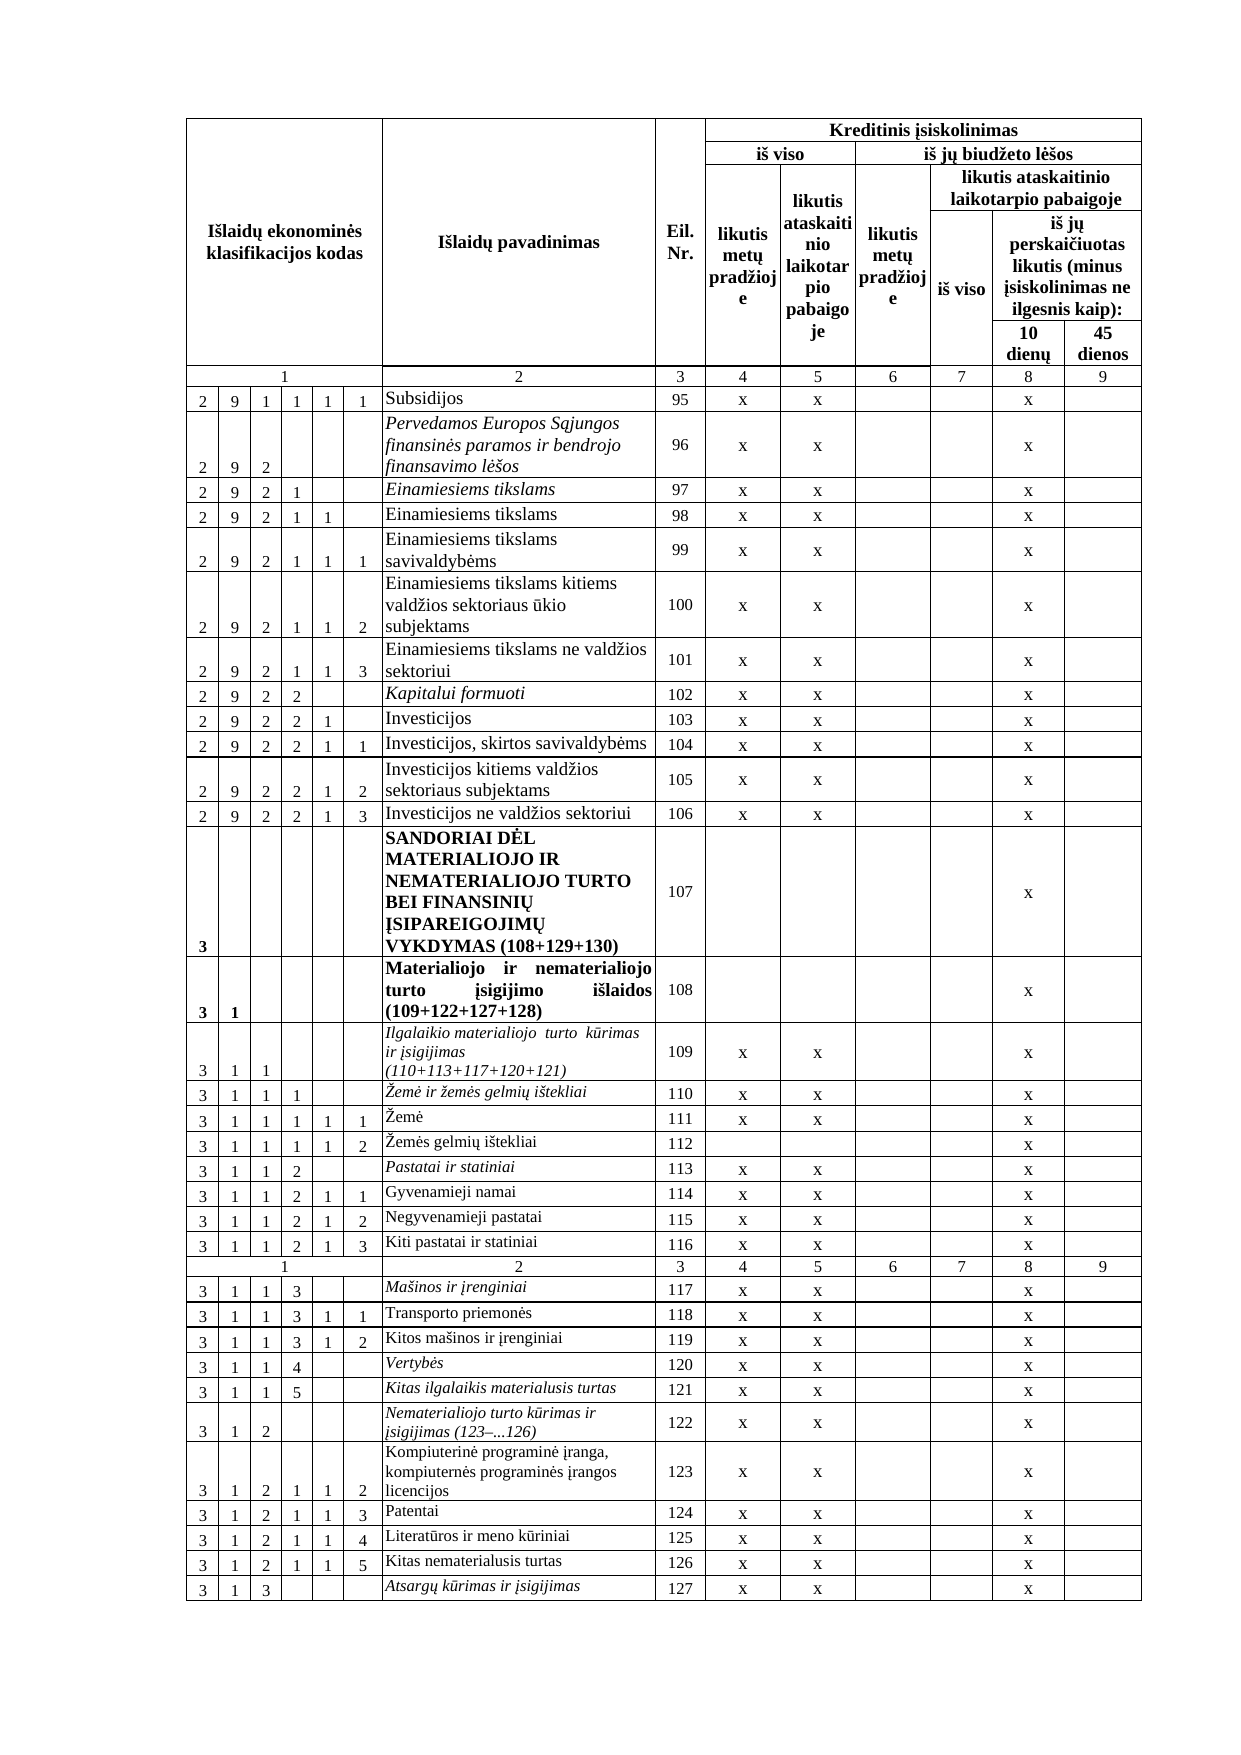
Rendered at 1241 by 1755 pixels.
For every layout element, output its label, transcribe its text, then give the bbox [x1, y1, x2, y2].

table_cell [931, 503, 992, 527]
table_cell 102 [656, 682, 705, 706]
table_cell [706, 1132, 780, 1156]
table_cell [313, 1157, 343, 1181]
table_cell 3 [344, 1501, 382, 1525]
table_cell 1 [282, 1551, 312, 1575]
table_cell Mašinos ir įrenginiai [383, 1277, 655, 1301]
table_cell [344, 1353, 382, 1377]
table_cell [931, 1403, 992, 1441]
table_cell 3 [187, 1232, 218, 1256]
table_cell 45 dienos [1065, 321, 1141, 365]
table_cell x [993, 1442, 1064, 1500]
table_cell 2 [187, 707, 218, 731]
table_cell x [706, 1023, 780, 1080]
table_cell 2 [344, 572, 382, 637]
table_cell x [993, 1081, 1064, 1105]
table_cell 1 [251, 1132, 281, 1156]
table_cell x [781, 758, 855, 801]
table_cell Transporto priemonės [383, 1303, 655, 1326]
table_cell Einamiesiems tikslams [383, 478, 655, 502]
table_cell 1 [219, 1576, 250, 1600]
table_cell 2 [251, 1403, 281, 1441]
table_cell 1 [313, 707, 343, 731]
table_cell x [993, 1232, 1064, 1256]
table_cell 3 [187, 1303, 218, 1326]
table_cell 9 [1065, 1257, 1141, 1276]
table_cell 1 [282, 1132, 312, 1156]
table_cell x [706, 387, 780, 411]
table_cell [931, 1232, 992, 1256]
table_cell Investicijos kitiems valdžios sektoriaus subjektams [383, 758, 655, 801]
table_cell x [706, 1232, 780, 1256]
table_cell x [781, 1353, 855, 1377]
table_cell [1065, 707, 1141, 731]
table_cell 2 [251, 478, 281, 502]
table_cell 105 [656, 758, 705, 801]
table_cell [931, 1106, 992, 1131]
table_cell 1 [282, 1442, 312, 1500]
table_cell [856, 503, 930, 527]
table_cell iš jų perskaičiuotas likutis (minus įsiskolinimas ne ilgesnis kaip): [993, 211, 1141, 319]
table_cell [1065, 1303, 1141, 1326]
table_cell 2 [282, 802, 312, 826]
table_cell [781, 957, 855, 1022]
table_cell [1065, 1442, 1141, 1500]
table_cell 2 [344, 1442, 382, 1500]
table_cell 1 [313, 387, 343, 411]
table_cell x [993, 1106, 1064, 1131]
table_cell 1 [219, 1182, 250, 1206]
table_cell 10 dienų [993, 321, 1064, 365]
table_cell 1 [219, 1526, 250, 1550]
table_cell 9 [1065, 366, 1141, 386]
table_cell Investicijos, skirtos savivaldybėms [383, 732, 655, 756]
table_cell [931, 1277, 992, 1301]
table_cell Einamiesiems tikslams [383, 503, 655, 527]
table_cell x [781, 1551, 855, 1575]
table_cell 118 [656, 1303, 705, 1326]
table_cell 1 [187, 1257, 382, 1276]
table_cell x [706, 1576, 780, 1600]
table_cell 1 [219, 1328, 250, 1352]
table_cell 2 [251, 707, 281, 731]
table_header Eil. Nr. [656, 119, 705, 365]
table_cell Gyvenamieji namai [383, 1182, 655, 1206]
table_cell x [706, 1526, 780, 1550]
table_cell 104 [656, 732, 705, 756]
table_cell x [781, 682, 855, 706]
table_cell 2 [282, 732, 312, 756]
table_cell Pastatai ir statiniai [383, 1157, 655, 1181]
table_cell 9 [219, 572, 250, 637]
table_cell 111 [656, 1106, 705, 1131]
table_cell x [993, 1576, 1064, 1600]
table_cell 2 [282, 1157, 312, 1181]
table_cell 3 [344, 638, 382, 681]
table_cell x [993, 1277, 1064, 1301]
table_cell [344, 682, 382, 706]
table_cell x [706, 1106, 780, 1131]
table_cell 3 [187, 1501, 218, 1525]
table_cell 3 [187, 1328, 218, 1352]
table_cell [344, 1378, 382, 1402]
table_cell 107 [656, 827, 705, 956]
table_cell [706, 827, 780, 956]
table_cell x [781, 1501, 855, 1525]
table_cell 1 [219, 1081, 250, 1105]
table_cell 1 [251, 1023, 281, 1080]
table_cell 2 [251, 1442, 281, 1500]
table_cell 1 [313, 1132, 343, 1156]
table_cell 3 [187, 1403, 218, 1441]
table_cell 114 [656, 1182, 705, 1206]
table_cell 123 [656, 1442, 705, 1500]
table_cell 119 [656, 1328, 705, 1352]
table_cell [856, 1023, 930, 1080]
table_cell 1 [219, 957, 250, 1022]
table_cell 1 [219, 1023, 250, 1080]
table_cell 1 [251, 1207, 281, 1231]
table_cell 8 [993, 366, 1064, 386]
table_cell 101 [656, 638, 705, 681]
table_cell 1 [219, 1303, 250, 1326]
table_cell Kitos mašinos ir įrenginiai [383, 1328, 655, 1352]
table_cell 2 [187, 682, 218, 706]
table_cell 1 [219, 1551, 250, 1575]
table_cell [344, 1403, 382, 1441]
table_cell 2 [251, 638, 281, 681]
table_cell x [706, 1207, 780, 1231]
table_cell 115 [656, 1207, 705, 1231]
table_cell [931, 1442, 992, 1500]
table_cell x [993, 1157, 1064, 1181]
table_cell x [993, 503, 1064, 527]
table_cell 2 [187, 528, 218, 571]
table_cell 121 [656, 1378, 705, 1402]
table_cell [856, 1328, 930, 1352]
table_cell x [781, 1232, 855, 1256]
table_cell x [781, 387, 855, 411]
table_cell [856, 732, 930, 756]
table_cell 2 [344, 1132, 382, 1156]
table_cell 1 [282, 1081, 312, 1105]
table_cell x [706, 682, 780, 706]
table_cell 9 [219, 758, 250, 801]
table_cell 112 [656, 1132, 705, 1156]
table_cell Einamiesiems tikslams kitiems valdžios sektoriaus ūkio subjektams [383, 572, 655, 637]
table_cell [856, 1353, 930, 1377]
table_cell x [781, 1378, 855, 1402]
table_cell 98 [656, 503, 705, 527]
table_cell x [781, 1442, 855, 1500]
table_cell x [781, 1182, 855, 1206]
table_cell 110 [656, 1081, 705, 1105]
table_cell x [781, 1023, 855, 1080]
table_cell [344, 1023, 382, 1080]
table_cell 3 [187, 1081, 218, 1105]
table_cell x [706, 1277, 780, 1301]
table_cell [1065, 732, 1141, 756]
table_cell 3 [344, 802, 382, 826]
table_cell 1 [313, 802, 343, 826]
table_cell [1065, 758, 1141, 801]
table_cell 1 [251, 1378, 281, 1402]
table_cell 99 [656, 528, 705, 571]
table_cell [1065, 1081, 1141, 1105]
table_cell [931, 707, 992, 731]
table_cell [344, 957, 382, 1022]
table_cell Materialiojo ir nematerialiojo turto įsigijimo išlaidos (109+122+127+128) [383, 957, 655, 1022]
table_cell 6 [856, 367, 930, 386]
table_cell x [781, 707, 855, 731]
table_cell Subsidijos [383, 387, 655, 411]
table_cell [781, 1132, 855, 1156]
table_cell [856, 1576, 930, 1600]
table_cell 7 [931, 1257, 992, 1276]
table_cell [931, 1378, 992, 1402]
table_cell [931, 1132, 992, 1156]
table_cell [344, 1277, 382, 1301]
table_cell [1065, 1353, 1141, 1377]
table_cell x [706, 758, 780, 801]
table_cell [344, 1576, 382, 1600]
table_cell 113 [656, 1157, 705, 1181]
table_cell 1 [219, 1442, 250, 1500]
table_cell 3 [187, 1551, 218, 1575]
table_cell 4 [344, 1526, 382, 1550]
table_cell [1065, 1232, 1141, 1256]
table_cell [282, 1023, 312, 1080]
table_cell 7 [931, 366, 992, 386]
table_cell x [706, 572, 780, 637]
table_cell [931, 732, 992, 756]
table_cell x [706, 1157, 780, 1181]
table_cell [856, 1277, 930, 1301]
table_cell [1065, 827, 1141, 956]
table_cell [856, 638, 930, 681]
table_cell x [993, 682, 1064, 706]
table_cell [344, 478, 382, 502]
table_cell [931, 1182, 992, 1206]
table_cell 1 [251, 1106, 281, 1131]
table_cell 3 [282, 1277, 312, 1301]
table_cell Žemė [383, 1106, 655, 1131]
table_cell 1 [251, 1157, 281, 1181]
table_cell 1 [282, 478, 312, 502]
table_cell [931, 1576, 992, 1600]
table_cell 2 [282, 1182, 312, 1206]
table_cell 1 [282, 503, 312, 527]
table_cell 3 [187, 1207, 218, 1231]
table_cell 4 [706, 1257, 780, 1276]
table_cell x [993, 827, 1064, 956]
table_cell x [993, 957, 1064, 1022]
table_cell [1065, 1576, 1141, 1600]
table_cell [344, 1157, 382, 1181]
table_cell x [993, 1132, 1064, 1156]
table_cell 9 [219, 412, 250, 477]
table_cell 2 [187, 732, 218, 756]
table_cell x [993, 1403, 1064, 1441]
table_cell x [706, 1378, 780, 1402]
table_cell SANDORIAI DĖL MATERIALIOJO IR NEMATERIALIOJO TURTO BEI FINANSINIŲ ĮSIPAREIGOJIMŲ VYKDYMAS (108+129+130) [383, 827, 655, 956]
table_cell x [993, 387, 1064, 411]
table_cell 2 [251, 682, 281, 706]
table_cell x [993, 1501, 1064, 1525]
table_cell likutis ataskaitinio laikotarpio pabaigoje [931, 165, 1141, 209]
table_cell 1 [282, 572, 312, 637]
table_cell x [706, 412, 780, 477]
table_cell [931, 572, 992, 637]
table_cell 1 [313, 572, 343, 637]
table_cell 1 [313, 1526, 343, 1550]
table_cell 9 [219, 682, 250, 706]
table_cell 2 [251, 1501, 281, 1525]
table_cell Kitas nematerialusis turtas [383, 1551, 655, 1575]
table_cell 2 [187, 478, 218, 502]
table_cell 3 [187, 957, 218, 1022]
table_cell [856, 1232, 930, 1256]
table_cell x [781, 528, 855, 571]
table_cell x [781, 1157, 855, 1181]
table_cell [931, 1353, 992, 1377]
table_cell 3 [251, 1576, 281, 1600]
table_cell 3 [187, 827, 218, 956]
table_cell 2 [282, 758, 312, 801]
table_cell 2 [251, 528, 281, 571]
table_cell Ilgalaikio materialiojo turto kūrimas ir įsigijimas (110+113+117+120+121) [383, 1023, 655, 1080]
table_cell [313, 478, 343, 502]
table_cell [1065, 1132, 1141, 1156]
table_cell x [706, 1442, 780, 1500]
table_cell likutis ataskaitinio laikotarpio pabaigoje [781, 165, 855, 365]
table_cell x [781, 1526, 855, 1550]
table_cell 3 [282, 1328, 312, 1352]
table_cell 3 [187, 1182, 218, 1206]
table_cell [313, 1081, 343, 1105]
table_cell 1 [251, 1353, 281, 1377]
table_cell [344, 1081, 382, 1105]
table_cell 2 [344, 1207, 382, 1231]
table_cell [856, 1526, 930, 1550]
table_cell 1 [313, 1106, 343, 1131]
table_cell [1065, 802, 1141, 826]
table_cell 1 [251, 1081, 281, 1105]
table_cell x [993, 707, 1064, 731]
table_cell 3 [187, 1132, 218, 1156]
table_cell Einamiesiems tikslams ne valdžios sektoriui [383, 638, 655, 681]
table_cell [931, 1501, 992, 1525]
table_cell [1065, 638, 1141, 681]
table_cell x [706, 802, 780, 826]
table_cell [931, 1551, 992, 1575]
table_cell Kitas ilgalaikis materialusis turtas [383, 1378, 655, 1402]
table_cell 1 [251, 1232, 281, 1256]
table_cell 3 [282, 1303, 312, 1326]
table_cell x [993, 1023, 1064, 1080]
table_cell 1 [313, 1501, 343, 1525]
table_cell x [706, 1081, 780, 1105]
table_cell [931, 1303, 992, 1326]
table_cell 2 [187, 758, 218, 801]
table_cell Nematerialiojo turto kūrimas ir įsigijimas (123–...126) [383, 1403, 655, 1441]
table_cell [931, 802, 992, 826]
table_cell 1 [219, 1207, 250, 1231]
table_cell [313, 412, 343, 477]
table_cell 1 [251, 1303, 281, 1326]
table_cell 117 [656, 1277, 705, 1301]
table_cell x [993, 1526, 1064, 1550]
table_cell [1065, 1526, 1141, 1550]
table_cell 1 [313, 1328, 343, 1352]
table_cell [931, 1526, 992, 1550]
table_cell 1 [282, 387, 312, 411]
table_cell [344, 707, 382, 731]
table_cell [1065, 572, 1141, 637]
table_cell iš jų biudžeto lėšos [856, 142, 1141, 164]
table_cell 1 [313, 758, 343, 801]
table_cell [856, 1106, 930, 1131]
table_header Išlaidų pavadinimas [383, 119, 655, 365]
table_cell 109 [656, 1023, 705, 1080]
table_cell x [706, 528, 780, 571]
table_cell iš viso [931, 211, 992, 365]
table_cell 9 [219, 503, 250, 527]
table_cell 3 [656, 367, 705, 386]
table_cell x [781, 1403, 855, 1441]
table_cell 1 [313, 1232, 343, 1256]
table_cell Investicijos [383, 707, 655, 731]
table_cell 2 [251, 503, 281, 527]
table_cell 2 [251, 732, 281, 756]
table_cell [313, 1277, 343, 1301]
table_cell x [993, 638, 1064, 681]
table_cell 1 [219, 1277, 250, 1301]
table_cell x [781, 412, 855, 477]
table_cell [856, 1081, 930, 1105]
table_cell [344, 503, 382, 527]
table_cell x [781, 572, 855, 637]
table_cell x [706, 478, 780, 502]
table_cell [856, 1207, 930, 1231]
table_cell 1 [219, 1378, 250, 1402]
table_cell 1 [313, 732, 343, 756]
table_cell 2 [282, 1207, 312, 1231]
table_cell x [781, 1303, 855, 1326]
table_cell 103 [656, 707, 705, 731]
table_cell [1065, 1328, 1141, 1352]
table_cell [931, 1023, 992, 1080]
table_cell [856, 478, 930, 502]
table_cell [856, 827, 930, 956]
table_cell [931, 638, 992, 681]
table_cell [856, 572, 930, 637]
table_cell x [781, 802, 855, 826]
table_cell 1 [282, 528, 312, 571]
table_cell 2 [187, 387, 218, 411]
table_cell 3 [187, 1442, 218, 1500]
table_cell x [706, 1403, 780, 1441]
table_cell [856, 528, 930, 571]
table_cell 1 [344, 1303, 382, 1326]
table_cell x [706, 503, 780, 527]
table_cell [1065, 528, 1141, 571]
table_cell 8 [993, 1257, 1064, 1276]
table_cell 1 [313, 1182, 343, 1206]
table_cell x [706, 638, 780, 681]
table_cell [282, 1403, 312, 1441]
table_cell 2 [383, 367, 655, 386]
table_cell 2 [187, 503, 218, 527]
table_cell 9 [219, 638, 250, 681]
table_cell [931, 827, 992, 956]
table_cell 97 [656, 478, 705, 502]
table_cell [1065, 1501, 1141, 1525]
table_cell Literatūros ir meno kūriniai [383, 1526, 655, 1550]
table_cell 2 [383, 1257, 655, 1276]
table_cell [1065, 1551, 1141, 1575]
table_cell 2 [187, 412, 218, 477]
table_cell Atsargų kūrimas ir įsigijimas [383, 1576, 655, 1600]
table_cell Einamiesiems tikslams savivaldybėms [383, 528, 655, 571]
table_cell 1 [344, 387, 382, 411]
table_cell likutis metų pradžioje [856, 165, 930, 365]
table_cell [313, 1353, 343, 1377]
table_cell x [706, 732, 780, 756]
table_cell [282, 1576, 312, 1600]
table_cell [856, 682, 930, 706]
table_cell 1 [251, 1277, 281, 1301]
table_cell Investicijos ne valdžios sektoriui [383, 802, 655, 826]
table_cell [1065, 1277, 1141, 1301]
table_cell x [781, 1207, 855, 1231]
table_cell x [706, 1303, 780, 1326]
table_cell 1 [219, 1132, 250, 1156]
table_cell [931, 1207, 992, 1231]
table_cell 3 [344, 1232, 382, 1256]
table_cell x [706, 1328, 780, 1352]
table_cell 106 [656, 802, 705, 826]
table_cell [1065, 682, 1141, 706]
table_cell [1065, 957, 1141, 1022]
table_cell x [993, 1303, 1064, 1326]
table_cell 1 [344, 1106, 382, 1131]
table_cell iš viso [706, 142, 855, 164]
table_cell [856, 957, 930, 1022]
table_cell 6 [856, 1257, 930, 1276]
table_cell 1 [251, 1182, 281, 1206]
table_cell 1 [251, 1328, 281, 1352]
table_cell x [993, 1182, 1064, 1206]
table_cell [282, 827, 312, 956]
table_cell [1065, 1207, 1141, 1231]
table_cell 4 [706, 367, 780, 386]
table_cell 3 [187, 1106, 218, 1131]
table_cell 1 [344, 732, 382, 756]
table_cell [856, 1551, 930, 1575]
table_cell x [993, 802, 1064, 826]
table_cell Patentai [383, 1501, 655, 1525]
table_cell 126 [656, 1551, 705, 1575]
table_cell [1065, 1403, 1141, 1441]
table_cell 9 [219, 707, 250, 731]
table_cell Kompiuterinė programinė įranga, kompiuternės programinės įrangos licencijos [383, 1442, 655, 1500]
table_cell 1 [282, 1501, 312, 1525]
table_cell x [993, 1551, 1064, 1575]
table_cell x [781, 1328, 855, 1352]
table_cell [856, 758, 930, 801]
table_cell 4 [282, 1353, 312, 1377]
table_cell x [706, 707, 780, 731]
table_cell 9 [219, 387, 250, 411]
table_cell 95 [656, 387, 705, 411]
table_cell [1065, 478, 1141, 502]
table_cell [931, 387, 992, 411]
table_cell x [993, 572, 1064, 637]
table_cell 5 [282, 1378, 312, 1402]
table_cell x [781, 1081, 855, 1105]
table_cell 3 [187, 1576, 218, 1600]
table_cell x [993, 732, 1064, 756]
table_cell x [781, 503, 855, 527]
table_cell [931, 1328, 992, 1352]
table_cell [856, 1157, 930, 1181]
table_cell 9 [219, 528, 250, 571]
table_header Kreditinis įsiskolinimas [706, 119, 1141, 141]
table_cell Žemė ir žemės gelmių ištekliai [383, 1081, 655, 1105]
table_cell 2 [282, 1232, 312, 1256]
table_cell 2 [251, 412, 281, 477]
table_cell 3 [187, 1353, 218, 1377]
table_cell [856, 707, 930, 731]
table_cell Žemės gelmių ištekliai [383, 1132, 655, 1156]
table_cell 1 [313, 1207, 343, 1231]
table_cell [1065, 412, 1141, 477]
table_cell 2 [282, 682, 312, 706]
table_cell [344, 827, 382, 956]
table_cell [313, 1576, 343, 1600]
table_cell x [781, 638, 855, 681]
table_cell [1065, 387, 1141, 411]
table_cell x [706, 1501, 780, 1525]
table_cell Pervedamos Europos Sąjungos finansinės paramos ir bendrojo finansavimo lėšos [383, 412, 655, 477]
table_cell x [706, 1182, 780, 1206]
table_cell [856, 1501, 930, 1525]
table_cell [931, 528, 992, 571]
table_cell [1065, 1023, 1141, 1080]
table_cell 3 [187, 1157, 218, 1181]
table_cell 9 [219, 732, 250, 756]
table_cell x [781, 478, 855, 502]
table_cell 2 [251, 802, 281, 826]
table_cell [856, 1303, 930, 1326]
table_cell [856, 387, 930, 411]
table_cell 122 [656, 1403, 705, 1441]
table_cell x [781, 1106, 855, 1131]
table_cell Vertybės [383, 1353, 655, 1377]
table_cell 116 [656, 1232, 705, 1256]
table_cell x [993, 478, 1064, 502]
table_cell [856, 1132, 930, 1156]
table_cell 1 [219, 1353, 250, 1377]
table_cell 2 [344, 758, 382, 801]
table_cell 1 [313, 528, 343, 571]
table_cell [251, 827, 281, 956]
table_cell 1 [219, 1403, 250, 1441]
table_cell 3 [187, 1378, 218, 1402]
table_cell [856, 1442, 930, 1500]
table_cell 5 [781, 367, 855, 386]
table_cell [282, 412, 312, 477]
table_cell [856, 802, 930, 826]
table_cell 1 [282, 1106, 312, 1131]
table_cell [313, 827, 343, 956]
table_cell 2 [251, 1551, 281, 1575]
table_cell [313, 1378, 343, 1402]
table_cell [856, 1378, 930, 1402]
table_cell 124 [656, 1501, 705, 1525]
table_cell [931, 1157, 992, 1181]
table_cell 1 [187, 366, 382, 386]
table_cell [856, 412, 930, 477]
table_cell x [706, 1353, 780, 1377]
table_cell 5 [344, 1551, 382, 1575]
table_cell x [781, 732, 855, 756]
table_cell [313, 682, 343, 706]
table_cell x [706, 1551, 780, 1575]
table_cell [313, 957, 343, 1022]
table_cell [931, 758, 992, 801]
table_cell x [993, 528, 1064, 571]
table_cell 2 [282, 707, 312, 731]
table_cell x [993, 1353, 1064, 1377]
table_cell 1 [219, 1157, 250, 1181]
table_cell 1 [313, 503, 343, 527]
table_cell likutis metų pradžioje [706, 165, 780, 365]
table_cell 100 [656, 572, 705, 637]
table_cell 127 [656, 1576, 705, 1600]
table_cell 108 [656, 957, 705, 1022]
table_cell 9 [219, 478, 250, 502]
table_cell [931, 682, 992, 706]
table_cell x [781, 1277, 855, 1301]
table_cell [1065, 1106, 1141, 1131]
table_cell 5 [781, 1257, 855, 1276]
table_cell x [993, 758, 1064, 801]
table_cell [706, 957, 780, 1022]
table_cell [931, 957, 992, 1022]
table_cell [1065, 1157, 1141, 1181]
table_cell 125 [656, 1526, 705, 1550]
table_cell [251, 957, 281, 1022]
table_cell 1 [313, 638, 343, 681]
table_cell 3 [187, 1023, 218, 1080]
table_cell 1 [344, 1182, 382, 1206]
table_cell 3 [187, 1526, 218, 1550]
table_cell Kiti pastatai ir statiniai [383, 1232, 655, 1256]
table_cell 96 [656, 412, 705, 477]
table_cell 2 [187, 572, 218, 637]
table_cell 1 [313, 1442, 343, 1500]
table_cell 1 [219, 1501, 250, 1525]
table_cell 2 [187, 802, 218, 826]
table_cell 1 [313, 1303, 343, 1326]
table_cell 120 [656, 1353, 705, 1377]
table_cell [344, 412, 382, 477]
table_cell x [993, 1207, 1064, 1231]
table_cell 2 [344, 1328, 382, 1352]
table_cell [313, 1403, 343, 1441]
table_cell x [993, 1378, 1064, 1402]
table_header Išlaidų ekonominės klasifikacijos kodas [187, 119, 382, 365]
table_cell 2 [251, 758, 281, 801]
table_cell 1 [219, 1106, 250, 1131]
table_cell [313, 1023, 343, 1080]
table_cell 9 [219, 802, 250, 826]
table_cell 1 [282, 1526, 312, 1550]
table_cell [781, 827, 855, 956]
table_cell [931, 412, 992, 477]
table_cell Negyvenamieji pastatai [383, 1207, 655, 1231]
table_cell 1 [313, 1551, 343, 1575]
table_cell 1 [219, 1232, 250, 1256]
table_cell [1065, 503, 1141, 527]
table_cell 1 [344, 528, 382, 571]
table_cell [282, 957, 312, 1022]
table_cell x [781, 1576, 855, 1600]
table_cell [1065, 1182, 1141, 1206]
table_cell 3 [656, 1257, 705, 1276]
table_cell Kapitalui formuoti [383, 682, 655, 706]
table_cell [931, 1081, 992, 1105]
table_cell [856, 1403, 930, 1441]
table_cell 1 [282, 638, 312, 681]
table_cell [931, 478, 992, 502]
table_cell [1065, 1378, 1141, 1402]
table_cell 1 [251, 387, 281, 411]
table_cell x [993, 412, 1064, 477]
table_cell x [993, 1328, 1064, 1352]
table_cell 2 [251, 572, 281, 637]
table_cell 2 [187, 638, 218, 681]
table_cell [219, 827, 250, 956]
table_cell [856, 1182, 930, 1206]
table_cell 2 [251, 1526, 281, 1550]
table_cell 3 [187, 1277, 218, 1301]
